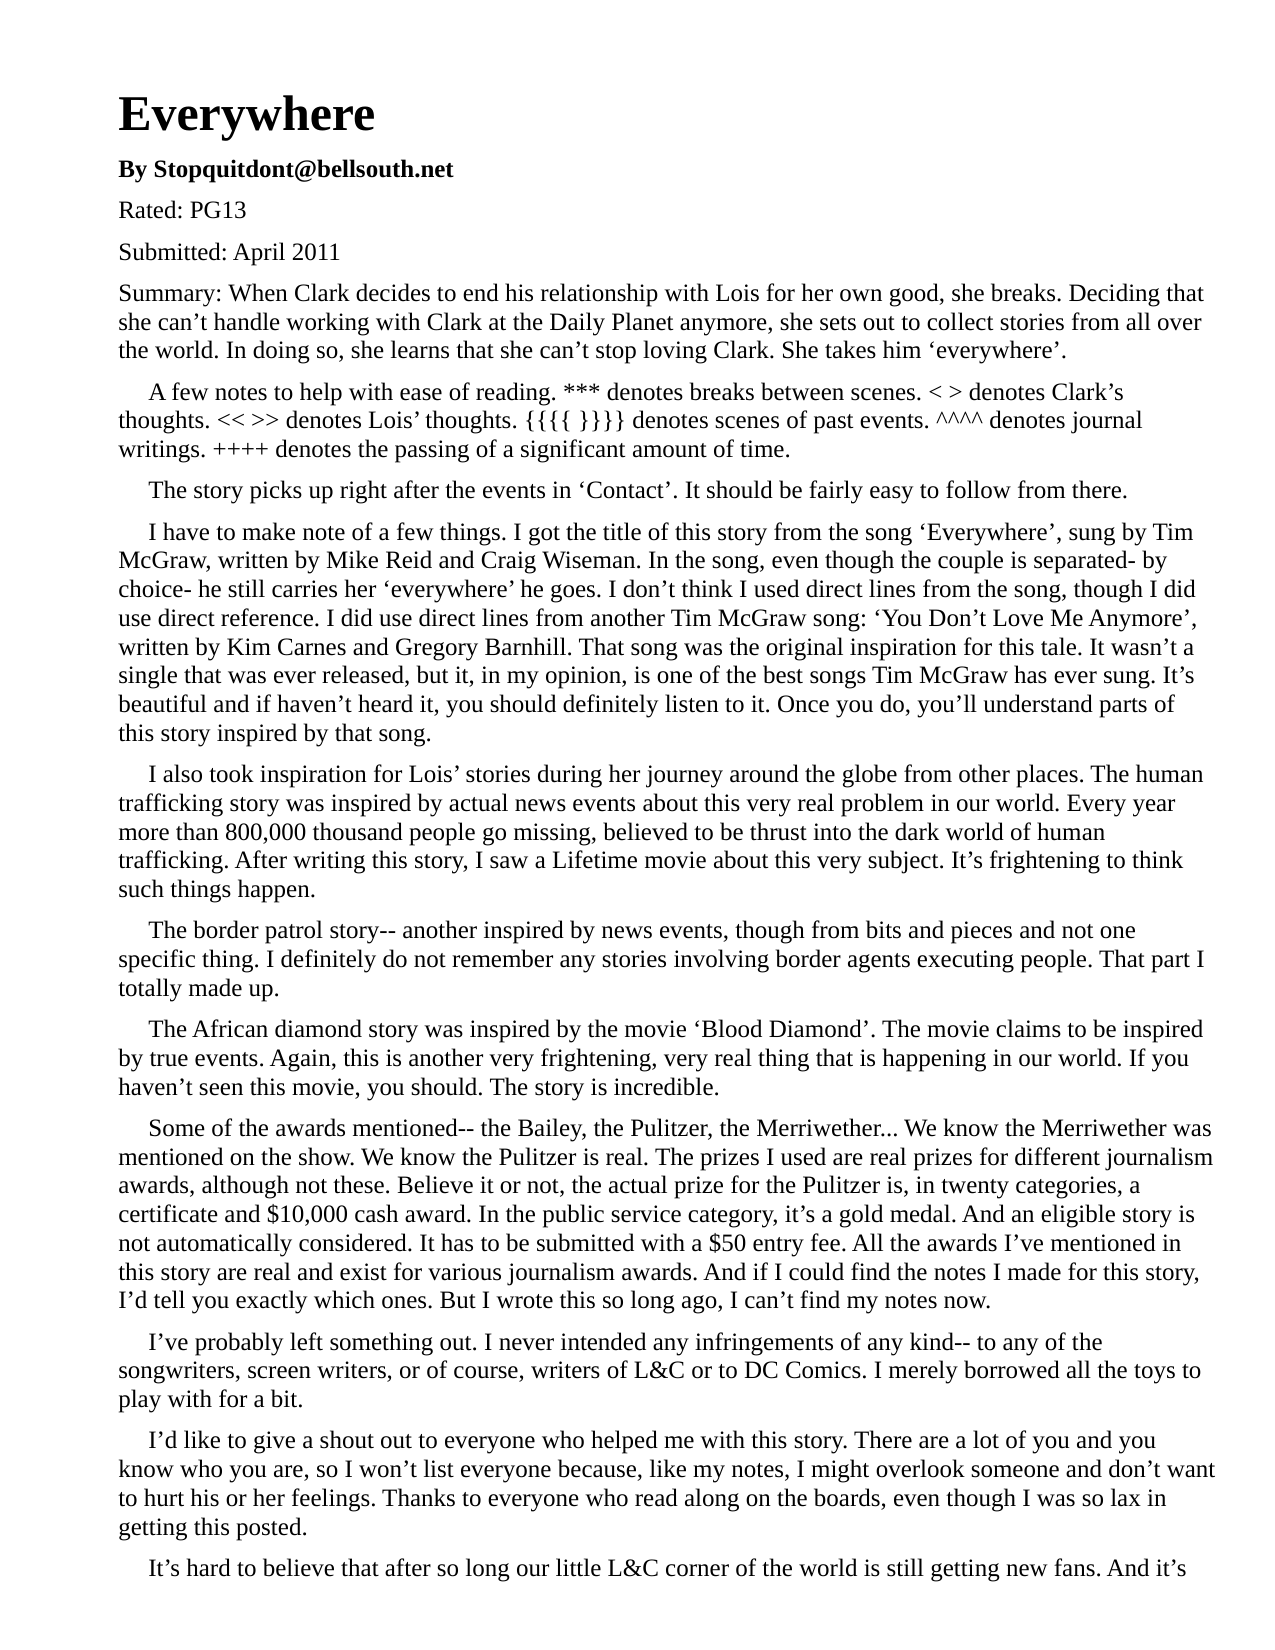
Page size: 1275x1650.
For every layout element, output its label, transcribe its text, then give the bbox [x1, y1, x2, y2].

text A few notes to help with ease of reading. *** denotes breaks between scenes. < > denotes Clark’s thoughts. << >> denotes Lois’ thoughts. {{{{ }}}} denotes scenes of past events. ^^^^ denotes journal writings. ++++ denotes the passing of a significant amount of time. [118, 377, 1216, 463]
text The story picks up right after the events in ‘Contact’. It should be fairly easy to follow from there. [118, 475, 1216, 504]
text The African diamond story was inspired by the movie ‘Blood Diamond’. The movie claims to be inspired by true events. Again, this is another very frightening, very real thing that is happening in our world. If you haven’t seen this movie, you should. The story is incredible. [118, 1014, 1216, 1100]
text I also took inspiration for Lois’ stories during her journey around the globe from other places. The human trafficking story was inspired by actual news events about this very real problem in our world. Every year more than 800,000 thousand people go missing, believed to be thrust into the dark world of human trafficking. After writing this story, I saw a Lifetime movie about this very subject. It’s frightening to think such things happen. [118, 759, 1216, 903]
text Some of the awards mentioned-- the Bailey, the Pulitzer, the Merriwether... We know the Merriwether was mentioned on the show. We know the Pulitzer is real. The prizes I used are real prizes for different journalism awards, although not these. Believe it or not, the actual prize for the Pulitzer is, in twenty categories, a certificate and $10,000 cash award. In the public service category, it’s a gold medal. And an eligible story is not automatically considered. It has to be submitted with a $50 entry fee. All the awards I’ve mentioned in this story are real and exist for various journalism awards. And if I could find the notes I made for this story, I’d tell you exactly which ones. But I wrote this so long ago, I can’t find my notes now. [118, 1113, 1216, 1314]
text Rated: PG13 [118, 195, 1216, 224]
text I’ve probably left something out. I never intended any infringements of any kind-- to any of the songwriters, screen writers, or of course, writers of L&C or to DC Comics. I merely borrowed all the toys to play with for a bit. [118, 1327, 1216, 1413]
text Submitted: April 2011 [118, 237, 1216, 265]
text By Stopquitdont@bellsouth.net [118, 154, 1216, 183]
text Summary: When Clark decides to end his relationship with Lois for her own good, she breaks. Deciding that she can’t handle working with Clark at the Daily Planet anymore, she sets out to collect stories from all over the world. In doing so, she learns that she can’t stop loving Clark. She takes him ‘everywhere’. [118, 278, 1216, 364]
text It’s hard to believe that after so long our little L&C corner of the world is still getting new fans. And it’s [118, 1553, 1216, 1582]
text I’d like to give a shout out to everyone who helped me with this story. There are a lot of you and you know who you are, so I won’t list everyone because, like my notes, I might overlook someone and don’t want to hurt his or her feelings. Thanks to everyone who read along on the boards, even though I was so lax in getting this posted. [118, 1425, 1216, 1540]
text I have to make note of a few things. I got the title of this story from the song ‘Everywhere’, sung by Tim McGraw, written by Mike Reid and Craig Wiseman. In the song, even though the couple is separated- by choice- he still carries her ‘everywhere’ he goes. I don’t think I used direct lines from the song, though I did use direct reference. I did use direct lines from another Tim McGraw song: ‘You Don’t Love Me Anymore’, written by Kim Carnes and Gregory Barnhill. That song was the original inspiration for this tale. It wasn’t a single that was ever released, but it, in my opinion, is one of the best songs Tim McGraw has ever sung. It’s beautiful and if haven’t heard it, you should definitely listen to it. Once you do, you’ll understand parts of this story inspired by that song. [118, 517, 1216, 747]
text The border patrol story-- another inspired by news events, though from bits and pieces and not one specific thing. I definitely do not remember any stories involving border agents executing people. That part I totally made up. [118, 915, 1216, 1002]
subtitle Everywhere [118, 84, 1216, 142]
